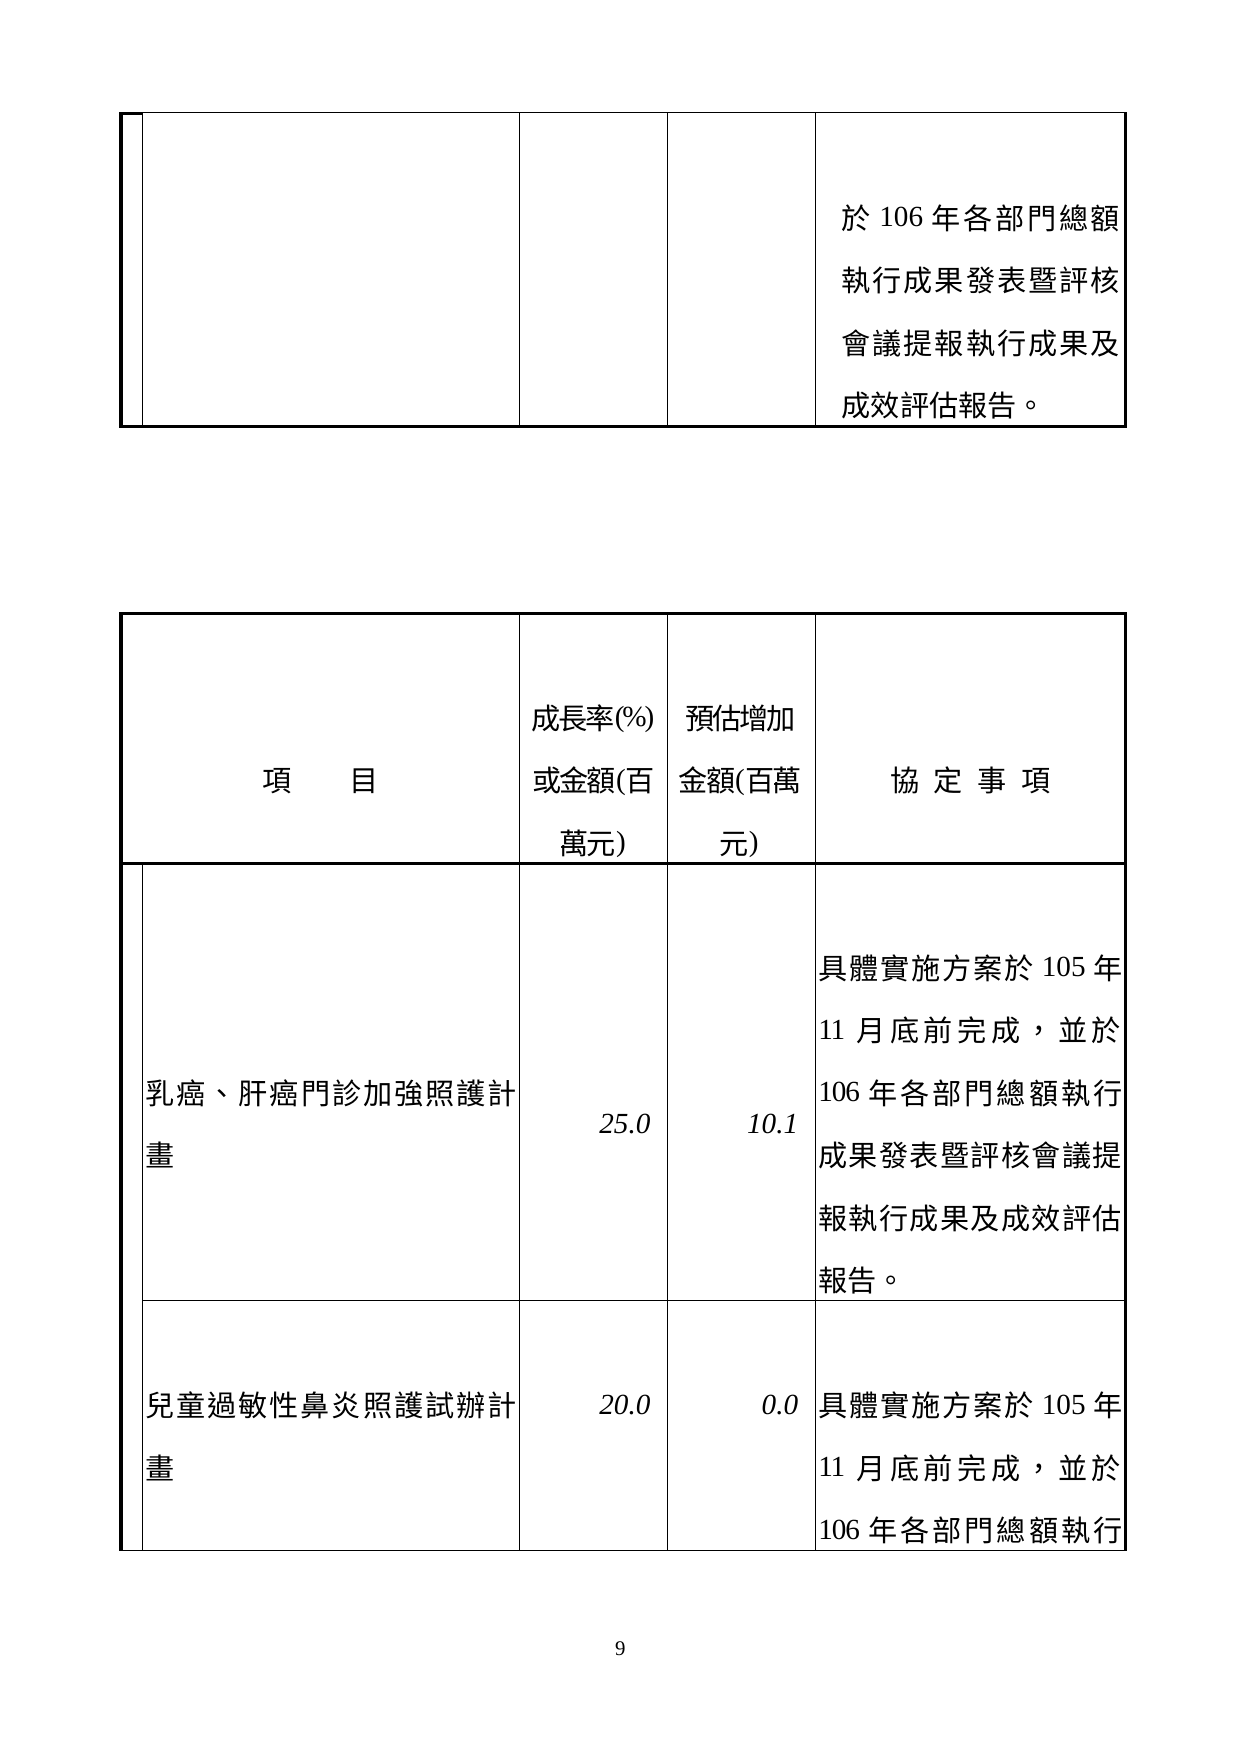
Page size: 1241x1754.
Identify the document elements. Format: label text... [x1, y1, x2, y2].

table_header 項 目 [123, 615, 519, 862]
table_cell [668, 113, 815, 425]
table_cell 10.1 [668, 865, 815, 1300]
table_cell [143, 113, 519, 425]
table_header 協 定 事 項 [816, 615, 1124, 862]
table_cell 20.0 [520, 1301, 667, 1550]
table_cell [123, 115, 142, 425]
table_cell 0.0 [668, 1301, 815, 1550]
table_cell 具體實施方案於105年11月底前完成，並於106年各部門總額執行成果發表暨評核會議提報執行成果及成效評估報告。 [816, 865, 1124, 1300]
table_cell 25.0 [520, 865, 667, 1300]
table_header 預估增加 金額(百萬元) [668, 615, 815, 862]
table_cell [520, 113, 667, 425]
table_cell 兒童過敏性鼻炎照護試辦計畫 [143, 1301, 519, 1550]
table_cell 於106年各部門總額執行成果發表暨評核會議提報執行成果及成效評估報告。 [816, 113, 1124, 425]
table_cell 乳癌、肝癌門診加強照護計畫 [143, 865, 519, 1300]
table_header 成長率(%)或金額(百萬元) [520, 615, 667, 862]
table_cell [123, 865, 142, 1550]
table_cell 具體實施方案於105年11月底前完成，並於106年各部門總額執行 [816, 1301, 1124, 1550]
